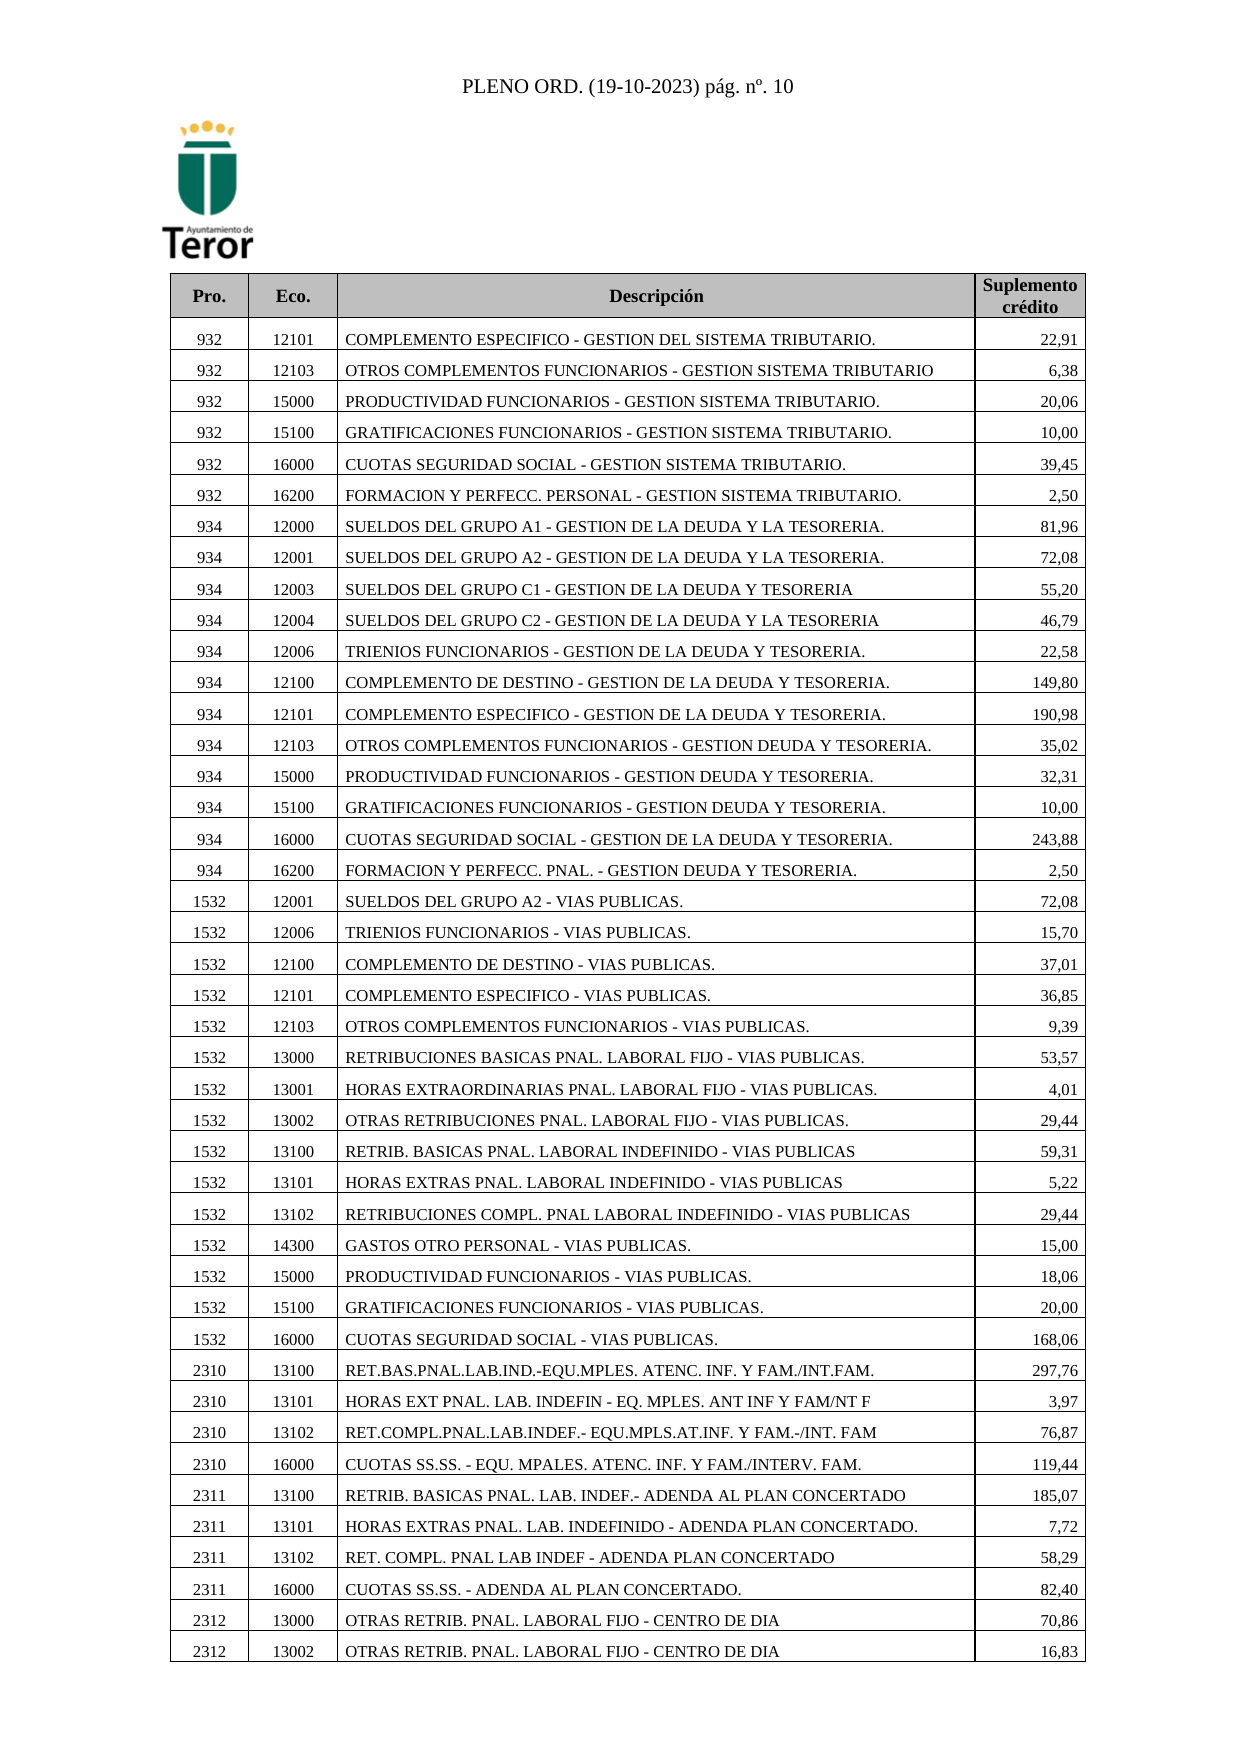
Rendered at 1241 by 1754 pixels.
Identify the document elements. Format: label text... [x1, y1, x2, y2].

table_cell 18,06 [976, 1256, 1085, 1286]
table_cell PRODUCTIVIDAD FUNCIONARIOS - GESTION DEUDA Y TESORERIA. [338, 756, 974, 786]
table_cell 13102 [249, 1412, 337, 1442]
table_cell RET.COMPL.PNAL.LAB.INDEF.- EQU.MPLS.AT.INF. Y FAM.-/INT. FAM [338, 1412, 974, 1442]
table_cell OTROS COMPLEMENTOS FUNCIONARIOS - GESTION DEUDA Y TESORERIA. [338, 725, 974, 755]
table_cell 10,00 [976, 787, 1085, 817]
table_cell 58,29 [976, 1537, 1085, 1567]
table_cell 16,83 [976, 1631, 1085, 1661]
table_cell 932 [171, 318, 248, 348]
table_cell 10,00 [976, 412, 1085, 442]
table_cell 22,91 [976, 318, 1085, 348]
table_cell 1532 [171, 1225, 248, 1255]
table_cell 15100 [249, 412, 337, 442]
table_header Pro. [171, 274, 248, 317]
table_cell 297,76 [976, 1350, 1085, 1380]
table_cell 15100 [249, 787, 337, 817]
table_cell 934 [171, 850, 248, 880]
table_cell 168,06 [976, 1318, 1085, 1348]
table_cell 2310 [171, 1412, 248, 1442]
table_cell RETRIBUCIONES BASICAS PNAL. LABORAL FIJO - VIAS PUBLICAS. [338, 1037, 974, 1067]
table_cell HORAS EXT PNAL. LAB. INDEFIN - EQ. MPLES. ANT INF Y FAM/NT F [338, 1381, 974, 1411]
table_cell OTRAS RETRIB. PNAL. LABORAL FIJO - CENTRO DE DIA [338, 1600, 974, 1630]
table_cell 13101 [249, 1506, 337, 1536]
table_cell 36,85 [976, 975, 1085, 1005]
table_cell 12101 [249, 318, 337, 348]
table_cell 1532 [171, 1287, 248, 1317]
table_cell 12103 [249, 1006, 337, 1036]
table_header Eco. [249, 274, 337, 317]
table_cell 59,31 [976, 1131, 1085, 1161]
table_cell 37,01 [976, 943, 1085, 973]
table_cell 2310 [171, 1381, 248, 1411]
table_cell 2312 [171, 1600, 248, 1630]
table_cell COMPLEMENTO DE DESTINO - GESTION DE LA DEUDA Y TESORERIA. [338, 662, 974, 692]
table_cell 934 [171, 787, 248, 817]
table_cell GASTOS OTRO PERSONAL - VIAS PUBLICAS. [338, 1225, 974, 1255]
table_cell 13101 [249, 1162, 337, 1192]
table_cell 76,87 [976, 1412, 1085, 1442]
table_cell FORMACION Y PERFECC. PERSONAL - GESTION SISTEMA TRIBUTARIO. [338, 475, 974, 505]
table_cell GRATIFICACIONES FUNCIONARIOS - GESTION SISTEMA TRIBUTARIO. [338, 412, 974, 442]
table_cell 934 [171, 537, 248, 567]
table_cell 16000 [249, 1568, 337, 1598]
table_cell 20,00 [976, 1287, 1085, 1317]
table_cell 1532 [171, 1037, 248, 1067]
table_cell 934 [171, 725, 248, 755]
table_cell 190,98 [976, 693, 1085, 723]
table_cell 12004 [249, 600, 337, 630]
table_cell 932 [171, 350, 248, 380]
table_cell PRODUCTIVIDAD FUNCIONARIOS - GESTION SISTEMA TRIBUTARIO. [338, 381, 974, 411]
table_cell 12006 [249, 912, 337, 942]
table_cell 72,08 [976, 537, 1085, 567]
table_cell 149,80 [976, 662, 1085, 692]
table_cell 1532 [171, 1131, 248, 1161]
table_cell 2310 [171, 1443, 248, 1473]
table_cell SUELDOS DEL GRUPO C2 - GESTION DE LA DEUDA Y LA TESORERIA [338, 600, 974, 630]
table_cell OTRAS RETRIB. PNAL. LABORAL FIJO - CENTRO DE DIA [338, 1631, 974, 1661]
table_cell RET. COMPL. PNAL LAB INDEF - ADENDA PLAN CONCERTADO [338, 1537, 974, 1567]
table_cell 12100 [249, 943, 337, 973]
table_cell 1532 [171, 881, 248, 911]
table_cell 934 [171, 600, 248, 630]
table_cell 82,40 [976, 1568, 1085, 1598]
table_cell 1532 [171, 975, 248, 1005]
table_cell 5,22 [976, 1162, 1085, 1192]
table_cell 1532 [171, 912, 248, 942]
table_cell 46,79 [976, 600, 1085, 630]
table_cell COMPLEMENTO ESPECIFICO - GESTION DEL SISTEMA TRIBUTARIO. [338, 318, 974, 348]
table_cell 934 [171, 662, 248, 692]
table_cell SUELDOS DEL GRUPO A1 - GESTION DE LA DEUDA Y LA TESORERIA. [338, 506, 974, 536]
table_cell 13002 [249, 1100, 337, 1130]
table_cell 7,72 [976, 1506, 1085, 1536]
table_cell 2311 [171, 1568, 248, 1598]
table_cell 1532 [171, 1068, 248, 1098]
table_cell 2310 [171, 1350, 248, 1380]
table_cell 53,57 [976, 1037, 1085, 1067]
table_cell 4,01 [976, 1068, 1085, 1098]
table_cell 12001 [249, 881, 337, 911]
table_cell 185,07 [976, 1475, 1085, 1505]
table_header Descripción [338, 274, 974, 317]
table_cell OTROS COMPLEMENTOS FUNCIONARIOS - GESTION SISTEMA TRIBUTARIO [338, 350, 974, 380]
table_cell 16000 [249, 1443, 337, 1473]
table_cell HORAS EXTRAORDINARIAS PNAL. LABORAL FIJO - VIAS PUBLICAS. [338, 1068, 974, 1098]
table_cell 12000 [249, 506, 337, 536]
table_cell 932 [171, 412, 248, 442]
table_cell 12100 [249, 662, 337, 692]
table_cell 2311 [171, 1475, 248, 1505]
table_cell 70,86 [976, 1600, 1085, 1630]
table_cell 1532 [171, 1162, 248, 1192]
table_cell 934 [171, 756, 248, 786]
table_cell COMPLEMENTO ESPECIFICO - VIAS PUBLICAS. [338, 975, 974, 1005]
table_cell 55,20 [976, 568, 1085, 598]
table_cell 13102 [249, 1537, 337, 1567]
table_cell 12103 [249, 350, 337, 380]
table_cell 12101 [249, 975, 337, 1005]
table_cell 13100 [249, 1475, 337, 1505]
table_cell 16200 [249, 475, 337, 505]
table_cell 16000 [249, 818, 337, 848]
table_cell 119,44 [976, 1443, 1085, 1473]
table_cell 15100 [249, 1287, 337, 1317]
table_cell 13002 [249, 1631, 337, 1661]
table_cell 13102 [249, 1193, 337, 1223]
table_cell 32,31 [976, 756, 1085, 786]
table_cell 13101 [249, 1381, 337, 1411]
table_cell 934 [171, 818, 248, 848]
table_cell 9,39 [976, 1006, 1085, 1036]
table_cell 15,00 [976, 1225, 1085, 1255]
table_cell 1532 [171, 1100, 248, 1130]
table_cell FORMACION Y PERFECC. PNAL. - GESTION DEUDA Y TESORERIA. [338, 850, 974, 880]
table_cell COMPLEMENTO ESPECIFICO - GESTION DE LA DEUDA Y TESORERIA. [338, 693, 974, 723]
table_cell 13000 [249, 1037, 337, 1067]
table_cell RETRIB. BASICAS PNAL. LABORAL INDEFINIDO - VIAS PUBLICAS [338, 1131, 974, 1161]
table_cell 2312 [171, 1631, 248, 1661]
table_cell 1532 [171, 1318, 248, 1348]
table_cell TRIENIOS FUNCIONARIOS - GESTION DE LA DEUDA Y TESORERIA. [338, 631, 974, 661]
table_cell OTROS COMPLEMENTOS FUNCIONARIOS - VIAS PUBLICAS. [338, 1006, 974, 1036]
table_cell HORAS EXTRAS PNAL. LAB. INDEFINIDO - ADENDA PLAN CONCERTADO. [338, 1506, 974, 1536]
table_cell 29,44 [976, 1193, 1085, 1223]
table_cell CUOTAS SEGURIDAD SOCIAL - VIAS PUBLICAS. [338, 1318, 974, 1348]
table_cell 16200 [249, 850, 337, 880]
table_cell 1532 [171, 1193, 248, 1223]
table_header Suplemento crédito [976, 274, 1085, 317]
table_cell 3,97 [976, 1381, 1085, 1411]
table_cell CUOTAS SS.SS. - ADENDA AL PLAN CONCERTADO. [338, 1568, 974, 1598]
table_cell 12003 [249, 568, 337, 598]
table_cell 15000 [249, 381, 337, 411]
table_cell 2311 [171, 1506, 248, 1536]
table_cell RETRIB. BASICAS PNAL. LAB. INDEF.- ADENDA AL PLAN CONCERTADO [338, 1475, 974, 1505]
table_cell 12006 [249, 631, 337, 661]
table_cell 16000 [249, 443, 337, 473]
table_cell 15000 [249, 756, 337, 786]
table_cell COMPLEMENTO DE DESTINO - VIAS PUBLICAS. [338, 943, 974, 973]
table_cell 20,06 [976, 381, 1085, 411]
table_cell 14300 [249, 1225, 337, 1255]
table_cell SUELDOS DEL GRUPO A2 - VIAS PUBLICAS. [338, 881, 974, 911]
table_cell 12101 [249, 693, 337, 723]
table_cell 934 [171, 568, 248, 598]
table_cell TRIENIOS FUNCIONARIOS - VIAS PUBLICAS. [338, 912, 974, 942]
table_cell OTRAS RETRIBUCIONES PNAL. LABORAL FIJO - VIAS PUBLICAS. [338, 1100, 974, 1130]
table_cell RET.BAS.PNAL.LAB.IND.-EQU.MPLES. ATENC. INF. Y FAM./INT.FAM. [338, 1350, 974, 1380]
table_cell 12103 [249, 725, 337, 755]
table_cell 1532 [171, 1006, 248, 1036]
table_cell CUOTAS SS.SS. - EQU. MPALES. ATENC. INF. Y FAM./INTERV. FAM. [338, 1443, 974, 1473]
table_cell CUOTAS SEGURIDAD SOCIAL - GESTION SISTEMA TRIBUTARIO. [338, 443, 974, 473]
table_cell 81,96 [976, 506, 1085, 536]
table_cell 2,50 [976, 475, 1085, 505]
table_cell RETRIBUCIONES COMPL. PNAL LABORAL INDEFINIDO - VIAS PUBLICAS [338, 1193, 974, 1223]
table_cell 934 [171, 506, 248, 536]
table_cell 1532 [171, 943, 248, 973]
table_cell 932 [171, 381, 248, 411]
table_cell 13100 [249, 1131, 337, 1161]
table_cell 15,70 [976, 912, 1085, 942]
table_cell 2,50 [976, 850, 1085, 880]
table_cell 39,45 [976, 443, 1085, 473]
table_cell 1532 [171, 1256, 248, 1286]
table_cell CUOTAS SEGURIDAD SOCIAL - GESTION DE LA DEUDA Y TESORERIA. [338, 818, 974, 848]
table_cell 2311 [171, 1537, 248, 1567]
table_cell 934 [171, 693, 248, 723]
table_cell 15000 [249, 1256, 337, 1286]
table_cell 22,58 [976, 631, 1085, 661]
table_cell GRATIFICACIONES FUNCIONARIOS - VIAS PUBLICAS. [338, 1287, 974, 1317]
table_cell 13001 [249, 1068, 337, 1098]
table_cell 35,02 [976, 725, 1085, 755]
table_cell 29,44 [976, 1100, 1085, 1130]
table_cell 13100 [249, 1350, 337, 1380]
table_cell HORAS EXTRAS PNAL. LABORAL INDEFINIDO - VIAS PUBLICAS [338, 1162, 974, 1192]
table_cell 16000 [249, 1318, 337, 1348]
table_cell 243,88 [976, 818, 1085, 848]
table_cell 934 [171, 631, 248, 661]
table_cell SUELDOS DEL GRUPO C1 - GESTION DE LA DEUDA Y TESORERIA [338, 568, 974, 598]
table_cell 72,08 [976, 881, 1085, 911]
table_cell 6,38 [976, 350, 1085, 380]
table_cell PRODUCTIVIDAD FUNCIONARIOS - VIAS PUBLICAS. [338, 1256, 974, 1286]
table_cell SUELDOS DEL GRUPO A2 - GESTION DE LA DEUDA Y LA TESORERIA. [338, 537, 974, 567]
table_cell 13000 [249, 1600, 337, 1630]
table_cell 12001 [249, 537, 337, 567]
table_cell 932 [171, 475, 248, 505]
table_cell GRATIFICACIONES FUNCIONARIOS - GESTION DEUDA Y TESORERIA. [338, 787, 974, 817]
table_cell 932 [171, 443, 248, 473]
